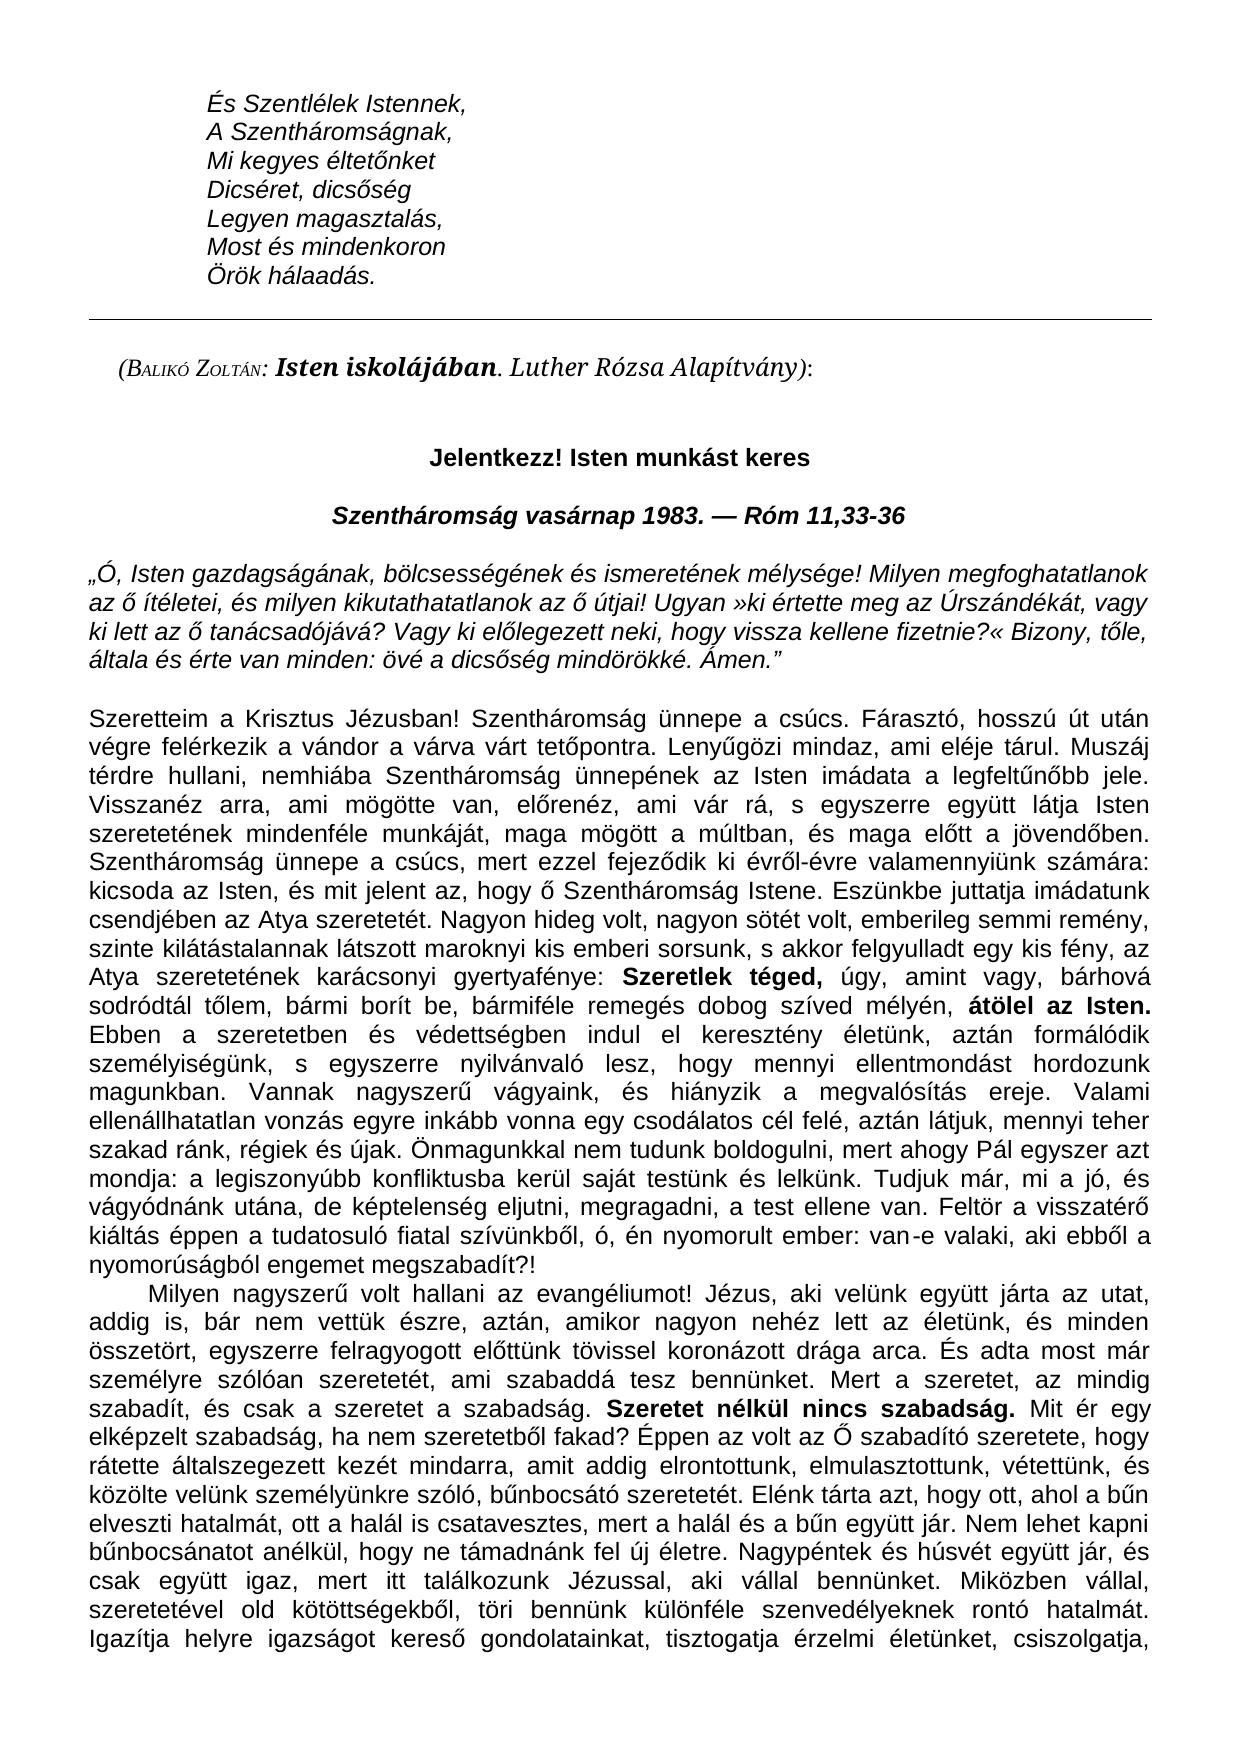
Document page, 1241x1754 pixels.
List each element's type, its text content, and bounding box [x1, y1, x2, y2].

text Jelentkezz! Isten munkást keres [88, 443, 1152, 471]
text (Balikó Zoltán: Isten iskolájában. Luther Rózsa Alapítvány): [88, 320, 1152, 413]
text Szentháromság vasárnap 1983. — Róm 11,33-36 [88, 501, 1152, 530]
text Szeretteim a Krisztus Jézusban! Szentháromság ünnepe a csúcs. Fárasztó, hosszú út után végre felérkezik a vándor a várva várt tetőpontra. Lenyűgözi mindaz, ami eléje tárul. Muszáj térdre hullani, nemhiába Szentháromság ünnepének az Isten imádata a legfeltűnőbb jele. Visszanéz arra, ami mögötte van, előrenéz, ami vár rá, s egyszerre együtt látja Isten szeretetének mindenféle munkáját, maga mögött a múltban, és maga előtt a jövendőben. Szentháromság ünnepe a csúcs, mert ezzel fejeződik ki évről-évre valamennyiünk számára: kicsoda az Isten, és mit jelent az, hogy ő Szentháromság Istene. Eszünkbe juttatja imádatunk csendjében az Atya szeretetét. Nagyon hideg volt, nagyon sötét volt, emberileg semmi remény, szinte kilátástalannak látszott maroknyi kis emberi sorsunk, s akkor felgyulladt egy kis fény, az Atya szeretetének karácsonyi gyertyafénye: Szeretlek téged, úgy, amint vagy, bárhová sodródtál tőlem, bármi borít be, bármiféle remegés dobog szíved mélyén, átölel az Isten. Ebben a szeretetben és védettségben indul el keresztény életünk, aztán formálódik személyiségünk, s egyszerre nyilvánvaló lesz, hogy mennyi ellentmondást hordozunk magunkban. Vannak nagyszerű vágyaink, és hiányzik a megvalósítás ereje. Valami ellenállhatatlan vonzás egyre inkább vonna egy csodálatos cél felé, aztán látjuk, mennyi teher szakad ránk, régiek és újak. Önmagunkkal nem tudunk boldogulni, mert ahogy Pál egyszer azt mondja: a legiszonyúbb konfliktusba kerül saját testünk és lelkünk. Tudjuk már, mi a jó, és vágyódnánk utána, de képtelenség eljutni, megragadni, a test ellene van. Feltör a visszatérő kiáltás éppen a tudatosuló fiatal szívünkből, ó, én nyomorult ember: van‑e valaki, aki ebből a nyomorúságból engemet megszabadít?! [88, 704, 1152, 1279]
text És Szentlélek Istennek, A Szentháromságnak, Mi kegyes éltetőnket Dicséret, dicsőség Legyen magasztalás, Most és mindenkoron Örök hálaadás. [207, 88, 1152, 290]
text „Ó, Isten gazdagságának, bölcsességének és ismeretének mélysége! Milyen megfoghatatlanok az ő ítéletei, és milyen kikutathatatlanok az ő útjai! Ugyan »ki értette meg az Úrszándékát, vagy ki lett az ő tanácsadójává? Vagy ki előlegezett neki, hogy vissza kellene fizetnie?« Bizony, tőle, általa és érte van minden: övé a dicsőség mindörökké. Ámen.” [88, 559, 1152, 674]
text Milyen nagyszerű volt hallani az evangéliumot! Jézus, aki velünk együtt járta az utat, addig is, bár nem vettük észre, aztán, amikor nagyon nehéz lett az életünk, és minden összetört, egyszerre felragyogott előttünk tövissel koronázott drága arca. És adta most már személyre szólóan szeretetét, ami szabaddá tesz bennünket. Mert a szeretet, az mindig szabadít, és csak a szeretet a szabadság. Szeretet nélkül nincs szabadság. Mit ér egy elképzelt szabadság, ha nem szeretetből fakad? Éppen az volt az Ő szabadító szeretete, hogy rátette általszegezett kezét mindarra, amit addig elrontottunk, elmulasztottunk, vétettünk, és közölte velünk személyünkre szóló, bűnbocsátó szeretetét. Elénk tárta azt, hogy ott, ahol a bűn elveszti hatalmát, ott a halál is csatavesztes, mert a halál és a bűn együtt jár. Nem lehet kapni bűnbocsánatot anélkül, hogy ne támadnánk fel új életre. Nagypéntek és húsvét együtt jár, és csak együtt igaz, mert itt találkozunk Jézussal, aki vállal bennünket. Miközben vállal, szeretetével old kötöttségekből, töri bennünk különféle szenvedélyeknek rontó hatalmát. Igazítja helyre igazságot kereső gondolatainkat, tisztogatja érzelmi életünket, csiszolgatja, [88, 1279, 1152, 1652]
